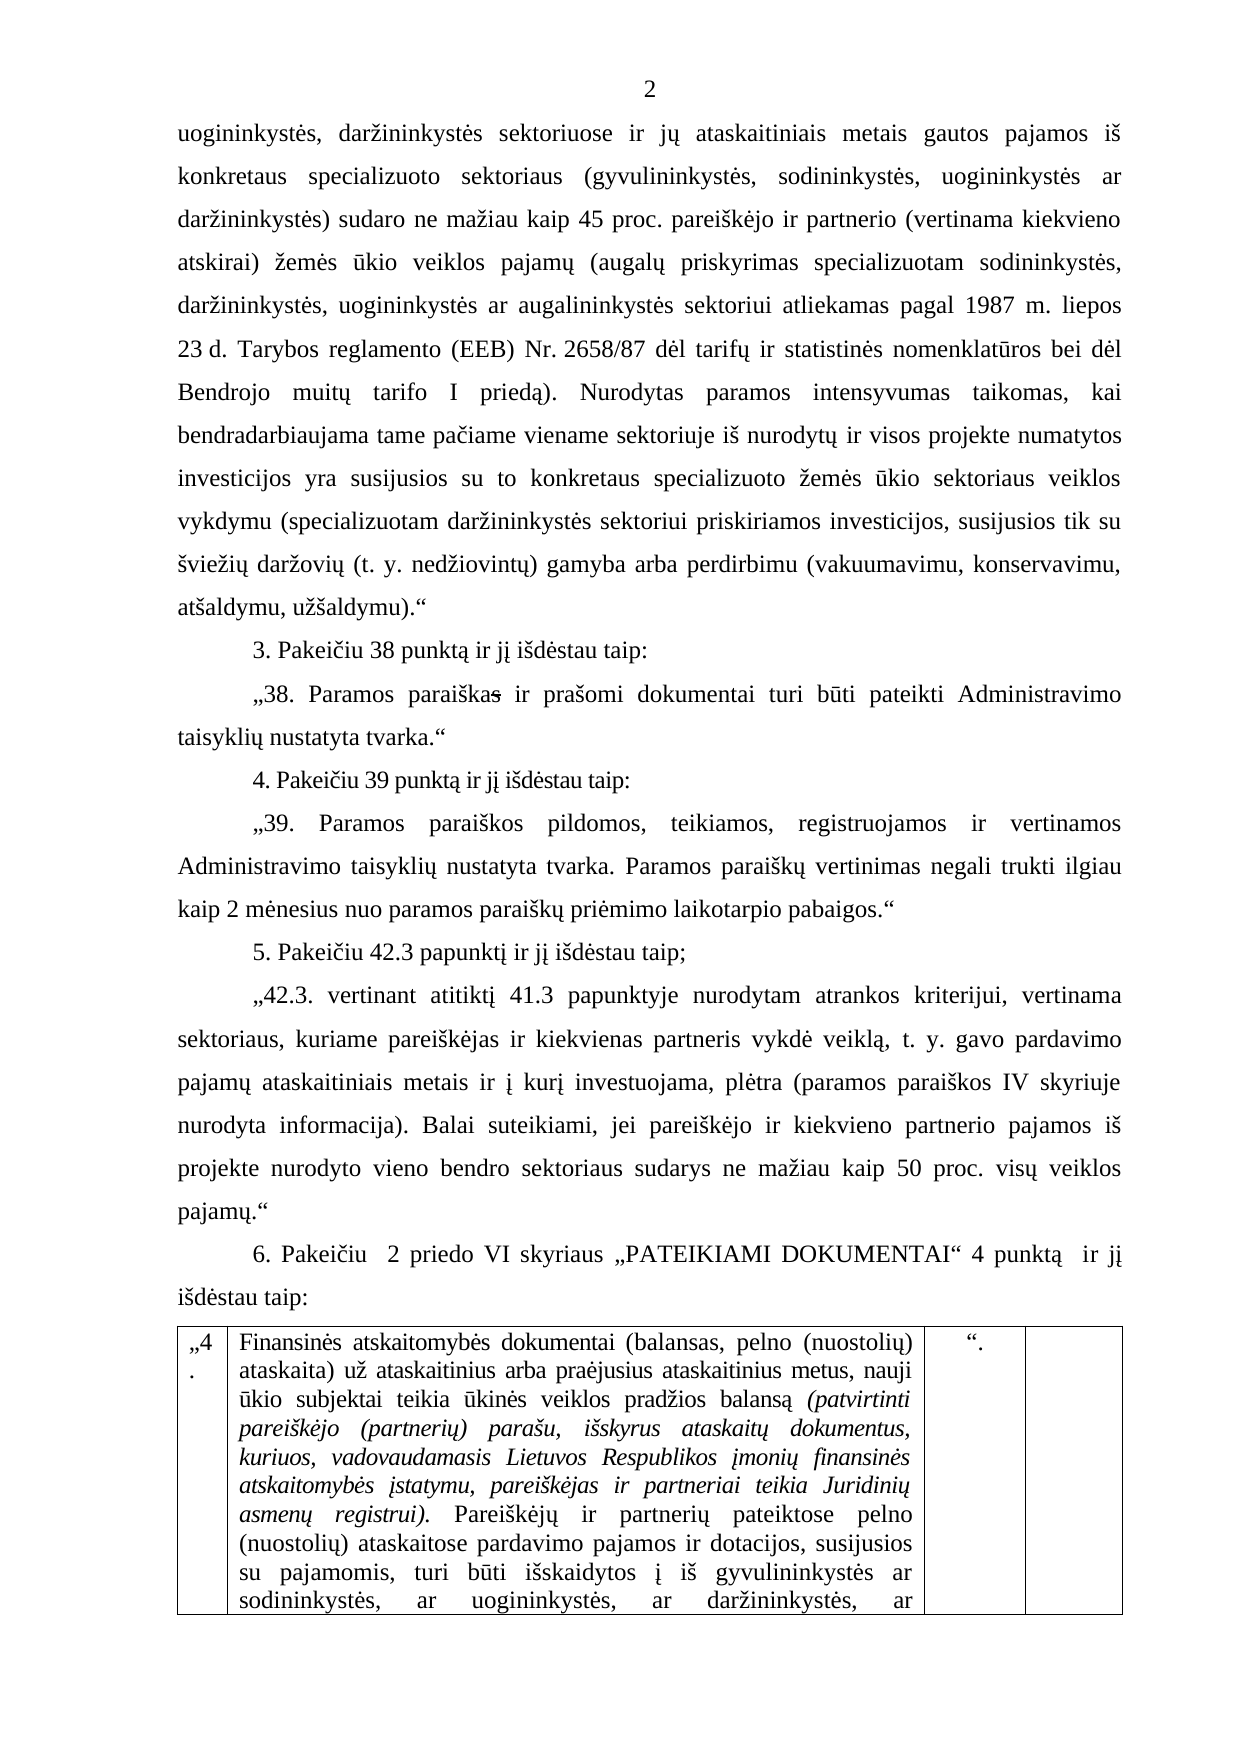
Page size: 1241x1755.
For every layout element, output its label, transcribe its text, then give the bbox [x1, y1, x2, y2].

text „38. Paramos paraiškas ir prašomi dokumentai turi būti pateikti Administravimo taisyklių nustatyta tvarka.“ [177, 679, 1122, 751]
text 4. Pakeičiu 39 punktą ir jį išdėstau taip: [177, 765, 1122, 794]
text „39. Paramos paraiškos pildomos, teikiamos, registruojamos ir vertinamos Administravimo taisyklių nustatyta tvarka. Paramos paraiškų vertinimas negali trukti ilgiau kaip 2 mėnesius nuo paramos paraiškų priėmimo laikotarpio pabaigos.“ [177, 808, 1122, 923]
text 5. Pakeičiu 42.3 papunktį ir jį išdėstau taip; [177, 937, 1122, 966]
table_header [1026, 1327, 1122, 1614]
text uogininkystės, daržininkystės sektoriuose ir jų ataskaitiniais metais gautos pajamos iš konkretaus specializuoto sektoriaus (gyvulininkystės, sodininkystės, uogininkystės ar daržininkystės) sudaro ne mažiau kaip 45 proc. pareiškėjo ir partnerio (vertinama kiekvieno atskirai) žemės ūkio veiklos pajamų (augalų priskyrimas specializuotam sodininkystės, daržininkystės, uogininkystės ar augalininkystės sektoriui atliekamas pagal 1987 m. liepos 23 d. Tarybos reglamento (EEB) Nr. 2658/87 dėl tarifų ir statistinės nomenklatūros bei dėl Bendrojo muitų tarifo I priedą). Nurodytas paramos intensyvumas taikomas, kai bendradarbiaujama tame pačiame viename sektoriuje iš nurodytų ir visos projekte numatytos investicijos yra susijusios su to konkretaus specializuoto žemės ūkio sektoriaus veiklos vykdymu (specializuotam daržininkystės sektoriui priskiriamos investicijos, susijusios tik su šviežių daržovių (t. y. nedžiovintų) gamyba arba perdirbimu (vakuumavimu, konservavimu, atšaldymu, užšaldymu).“ [177, 118, 1122, 621]
text „42.3. vertinant atitiktį 41.3 papunktyje nurodytam atrankos kriterijui, vertinama sektoriaus, kuriame pareiškėjas ir kiekvienas partneris vykdė veiklą, t. y. gavo pardavimo pajamų ataskaitiniais metais ir į kurį investuojama, plėtra (paramos paraiškos IV skyriuje nurodyta informacija). Balai suteikiami, jei pareiškėjo ir kiekvieno partnerio pajamos iš projekte nurodyto vieno bendro sektoriaus sudarys ne mažiau kaip 50 proc. visų veiklos pajamų.“ [177, 981, 1122, 1225]
table_header Finansinės atskaitomybės dokumentai (balansas, pelno (nuostolių) ataskaita) už ataskaitinius arba praėjusius ataskaitinius metus, nauji ūkio subjektai teikia ūkinės veiklos pradžios balansą (patvirtinti pareiškėjo (partnerių) parašu, išskyrus ataskaitų dokumentus, kuriuos, vadovaudamasis Lietuvos Respublikos įmonių finansinės atskaitomybės įstatymu, pareiškėjas ir partneriai teikia Juridinių asmenų registrui). Pareiškėjų ir partnerių pateiktose pelno (nuostolių) ataskaitose pardavimo pajamos ir dotacijos, susijusios su pajamomis, turi būti išskaidytos į iš gyvulininkystės ar sodininkystės, ar uogininkystės, ar daržininkystės, ar [228, 1327, 924, 1614]
table_header “. [925, 1327, 1025, 1614]
text 3. Pakeičiu 38 punktą ir jį išdėstau taip: [177, 636, 1122, 664]
text 6. Pakeičiu 2 priedo VI skyriaus „PATEIKIAMI DOKUMENTAI“ 4 punktą ir jį išdėstau taip: [177, 1239, 1122, 1311]
table_header „4. [178, 1327, 227, 1614]
